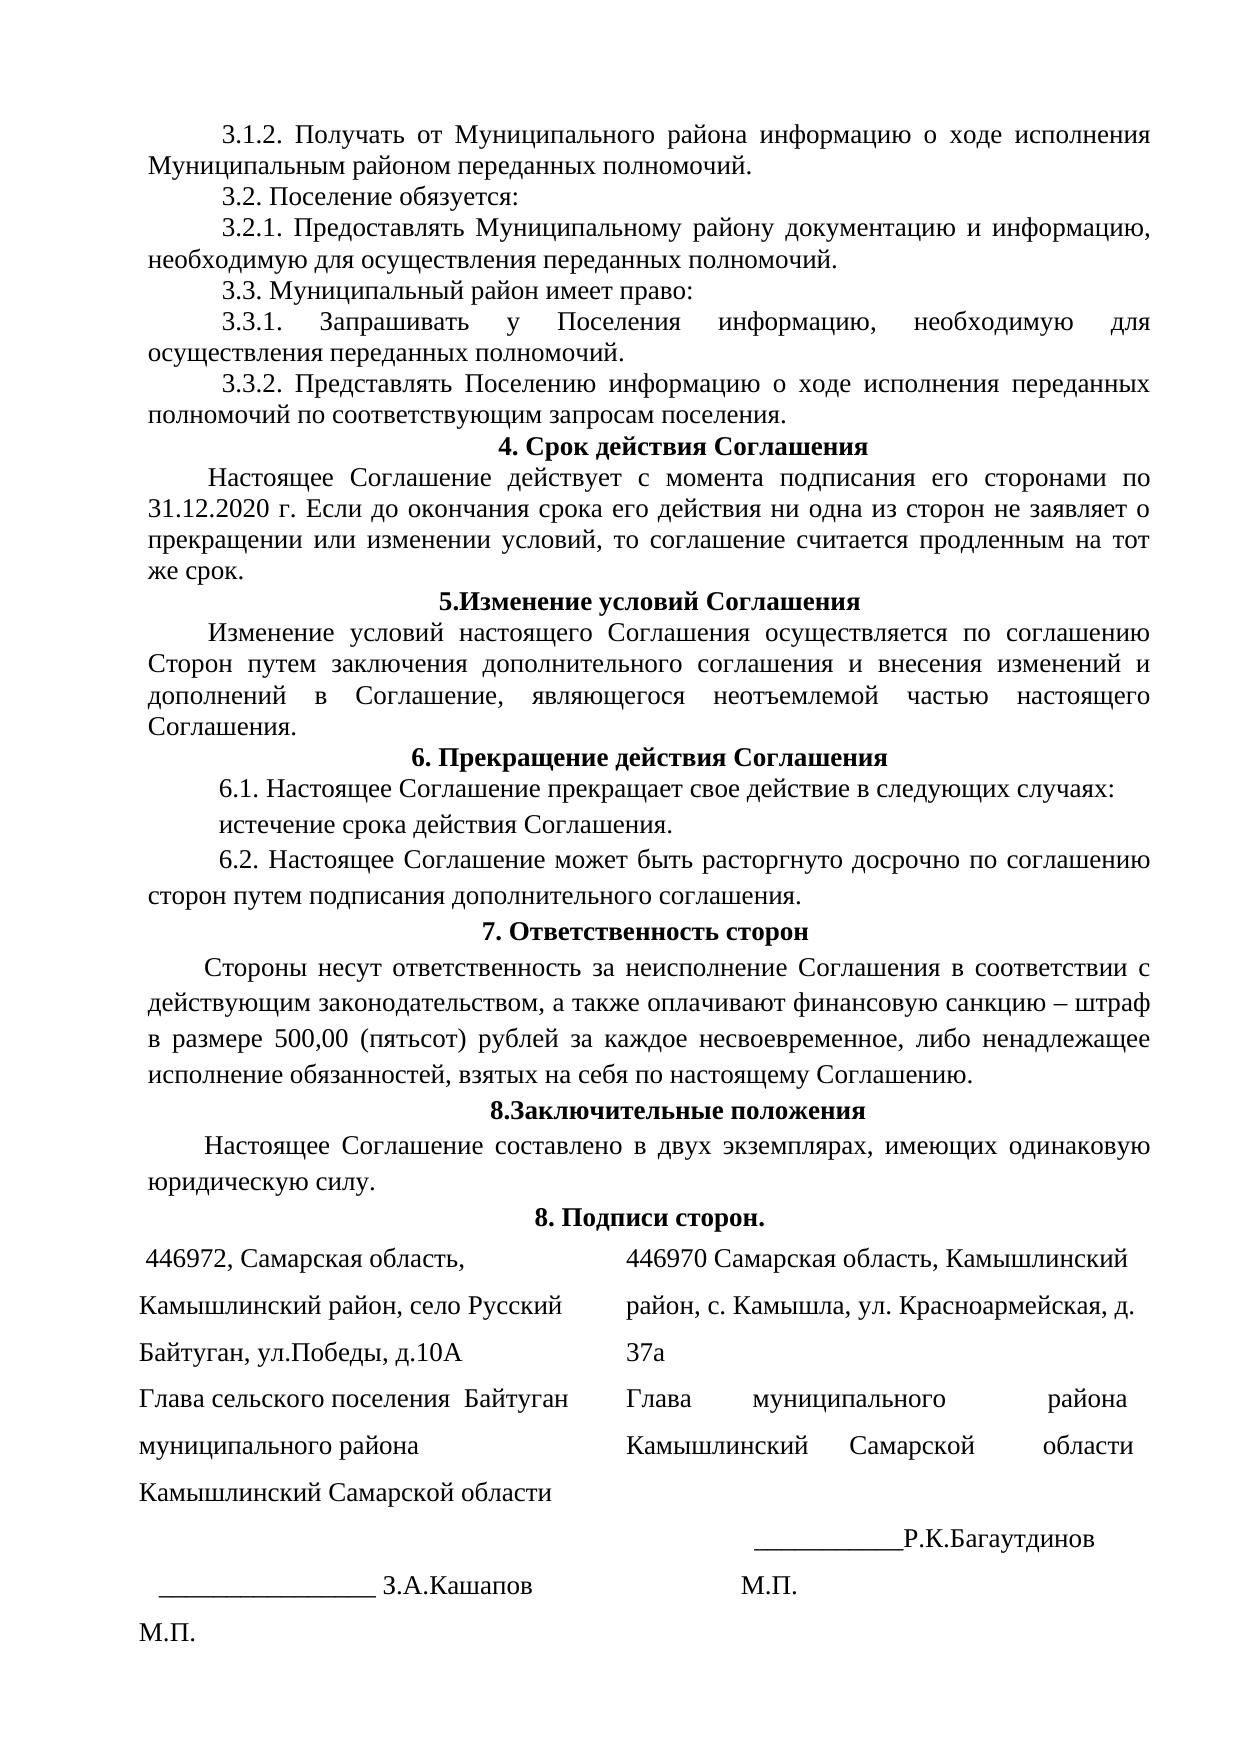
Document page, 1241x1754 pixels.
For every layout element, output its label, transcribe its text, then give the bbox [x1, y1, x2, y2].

text 6.2. Настоящее Соглашение может быть расторгнуто досрочно по соглашению сторон путем подписания дополнительного соглашения. [148, 844, 1152, 911]
text 4. Срок действия Соглашения [148, 429, 1152, 461]
text Стороны несут ответственность за неисполнение Соглашения в соответствии с действующим законодательством, а также оплачивают финансовую санкцию – штраф в размере 500,00 (пятьсот) рублей за каждое несвоевременное, либо ненадлежащее исполнение обязанностей, взятых на себя по настоящему Соглашению. [148, 951, 1152, 1089]
table_header 446970 Самарская область, Камышлинский район, с. Камышла, ул. Красноармейская, д. 37а Глава муниципального района Камышлинский Самарской области ___________Р.К.Багаутдинов М.П. [620, 1237, 1167, 1653]
text 8. Подписи сторон. [148, 1201, 1152, 1232]
text истечение срока действия Соглашения. [148, 808, 1152, 839]
text 3.2. Поселение обязуется: [148, 180, 1152, 212]
text 3.3.2. Представлять Поселению информацию о ходе исполнения переданных полномочий по соответствующим запросам поселения. [148, 367, 1152, 429]
text 6. Прекращение действия Соглашения [148, 741, 1152, 772]
text 7. Ответственность сторон [148, 915, 1152, 946]
text Настоящее Соглашение действует с момента подписания его сторонами по 31.12.2020 г. Если до окончания срока его действия ни одна из сторон не заявляет о прекращении или изменении условий, то соглашение считается продленным на тот же срок. [148, 461, 1152, 585]
text 3.1.2. Получать от Муниципального района информацию о ходе исполнения Муниципальным районом переданных полномочий. [148, 118, 1152, 180]
text 6.1. Настоящее Соглашение прекращает свое действие в следующих случаях: [148, 772, 1152, 803]
text 3.2.1. Предоставлять Муниципальному району документацию и информацию, необходимую для осуществления переданных полномочий. [148, 212, 1152, 274]
table_header 446972, Самарская область, Камышлинский район, село Русский Байтуган, ул.Победы, д.10А Глава сельского поселения Байтуган муниципального района Камышлинский Самарской области ________________ З.А.Кашапов М.П. [133, 1237, 620, 1653]
text Настоящее Соглашение составлено в двух экземплярах, имеющих одинаковую юридическую силу. [148, 1129, 1152, 1196]
text 3.3.1. Запрашивать у Поселения информацию, необходимую для осуществления переданных полномочий. [148, 305, 1152, 367]
text 3.3. Муниципальный район имеет право: [148, 274, 1152, 305]
text 5.Изменение условий Соглашения [148, 585, 1152, 616]
text Изменение условий настоящего Соглашения осуществляется по соглашению Сторон путем заключения дополнительного соглашения и внесения изменений и дополнений в Соглашение, являющегося неотъемлемой частью настоящего Соглашения. [148, 616, 1152, 741]
text 8.Заключительные положения [148, 1094, 1152, 1125]
